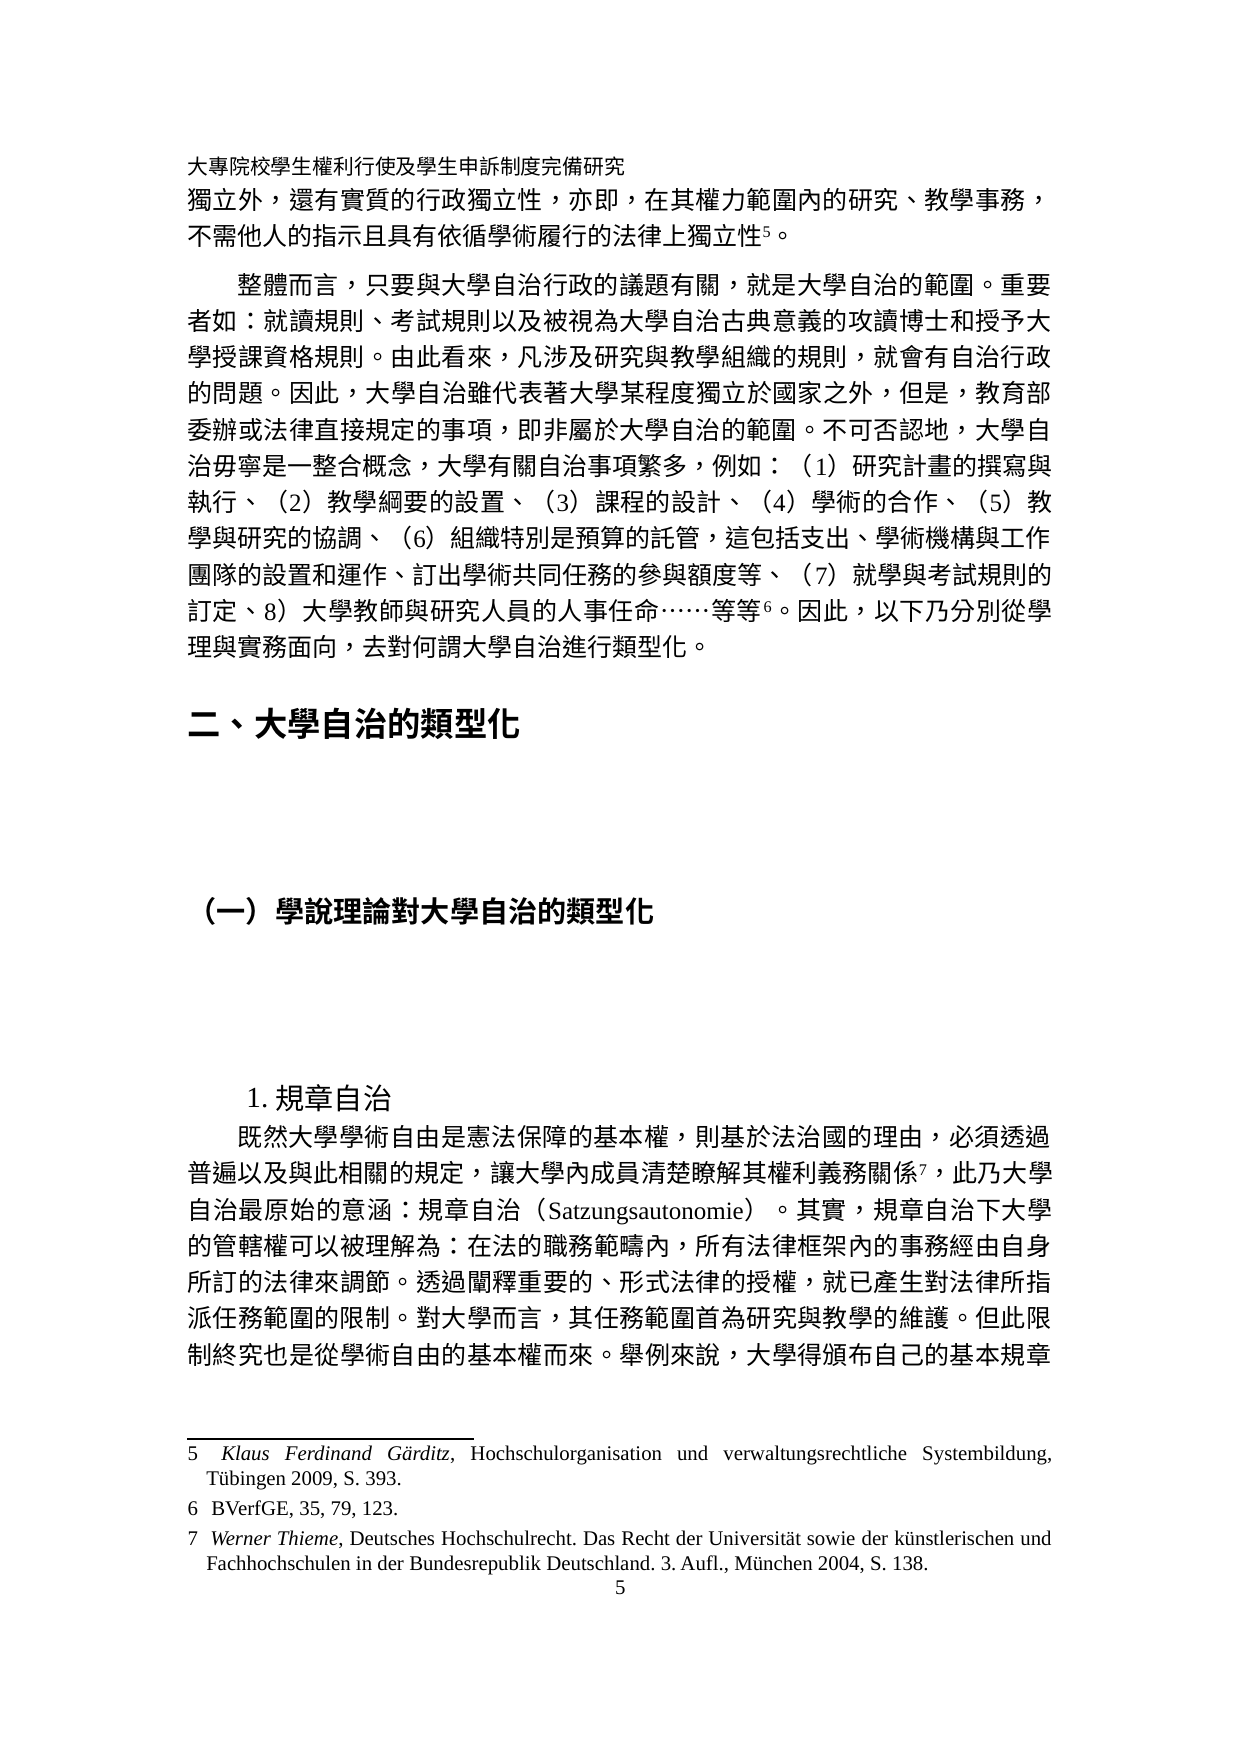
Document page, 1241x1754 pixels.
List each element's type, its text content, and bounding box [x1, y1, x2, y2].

text 既然大學學術自由是憲法保障的基本權，則基於法治國的理由，必須透過普遍以及與此相關的規定，讓大學內成員清楚瞭解其權利義務關係，此乃大學自治最原始的意涵：規章自治（Satzungsautonomie）。其實，規章自治下大學的管轄權可以被理解為：在法的職務範疇內，所有法律框架內的事務經由自身所訂的法律來調節。透過闡釋重要的、形式法律的授權，就已產生對法律所指派任務範圍的限制。對大學而言，其任務範圍首為研究與教學的維護。但此限制終究也是從學術自由的基本權而來。舉例來說，大學得頒布自己的基本規章、就讀與考試規章、博士攻讀規章、授課資格規章等等。但是，如果大學規章本身形式或實質的違法，則其是無意義且沒有效力。在法院的法律爭訟中，審理的法庭可以不對違法的章程加以適用。此時，法院在個案得視為法規的欠缺而進行類推適用，或等學校基於校內程序訂定新章程。 [187, 1118, 1053, 1371]
subtitle 二、大學自治的類型化 [187, 680, 1053, 743]
text Klaus Ferdinand Gärditz, Hochschulorganisation und verwaltungsrechtliche Systembildung, Tübingen 2009, S. 393. [187, 1439, 1053, 1489]
subtitle （一）學說理論對大學自治的類型化 [187, 868, 1053, 930]
text Werner Thieme, Deutsches Hochschulrecht. Das Recht der Universität sowie der künstlerischen und Fachhochschulen in der Bundesrepublik Deutschland. 3. Aufl., München 2004, S. 138. [187, 1524, 1053, 1574]
text BVerfGE, 35, 79, 123. [187, 1494, 1053, 1519]
subtitle 1. 規章自治 [187, 1055, 1053, 1118]
text 整體而言，只要與大學自治行政的議題有關，就是大學自治的範圍。重要者如：就讀規則、考試規則以及被視為大學自治古典意義的攻讀博士和授予大學授課資格規則。由此看來，凡涉及研究與教學組織的規則，就會有自治行政的問題。因此，大學自治雖代表著大學某程度獨立於國家之外，但是，教育部委辦或法律直接規定的事項，即非屬於大學自治的範圍。不可否認地，大學自治毋寧是一整合概念，大學有關自治事項繁多，例如：（1）研究計畫的撰寫與執行、（2）教學綱要的設置、（3）課程的設計、（4）學術的合作、（5）教學與研究的協調、（6）組織特別是預算的託管，這包括支出、學術機構與工作團隊的設置和運作、訂出學術共同任務的參與額度等、（7）就學與考試規則的訂定、8）大學教師與研究人員的人事任命……等等。因此，以下乃分別從學理與實務面向，去對何謂大學自治進行類型化。 [187, 265, 1053, 664]
text 事實上，憲法不承認自治行政的廣泛概念，因為這樣的概念可能易引起眾多既存自治行政模式的相互夾纏。所以，自治行政在法律上的範圍，毋寧是極大程度地依當時情況而定，並且從個別法的關聯性被描述。但是，不可否認地，自治行政保障綜合大學，更確切地說是一般高等院校，作為研究與教學場所的先決條件。進一步來說，雖然單一高等院校的續存不被視為個別政治主體，但是，自治行政保障一般高等院校得以身為一個機構的繼續存在。為了達成此目標，自治行政權確保了大學法律上的獨立性，因而大學應首先被排除為一「國家行政部門附屬者（Trabantin der Staatsverwaltung）」。因此，大學除了形式上獨立外，還有實質的行政獨立性，亦即，在其權力範圍內的研究、教學事務，不需他人的指示且具有依循學術履行的法律上獨立性。 [187, 180, 1053, 253]
